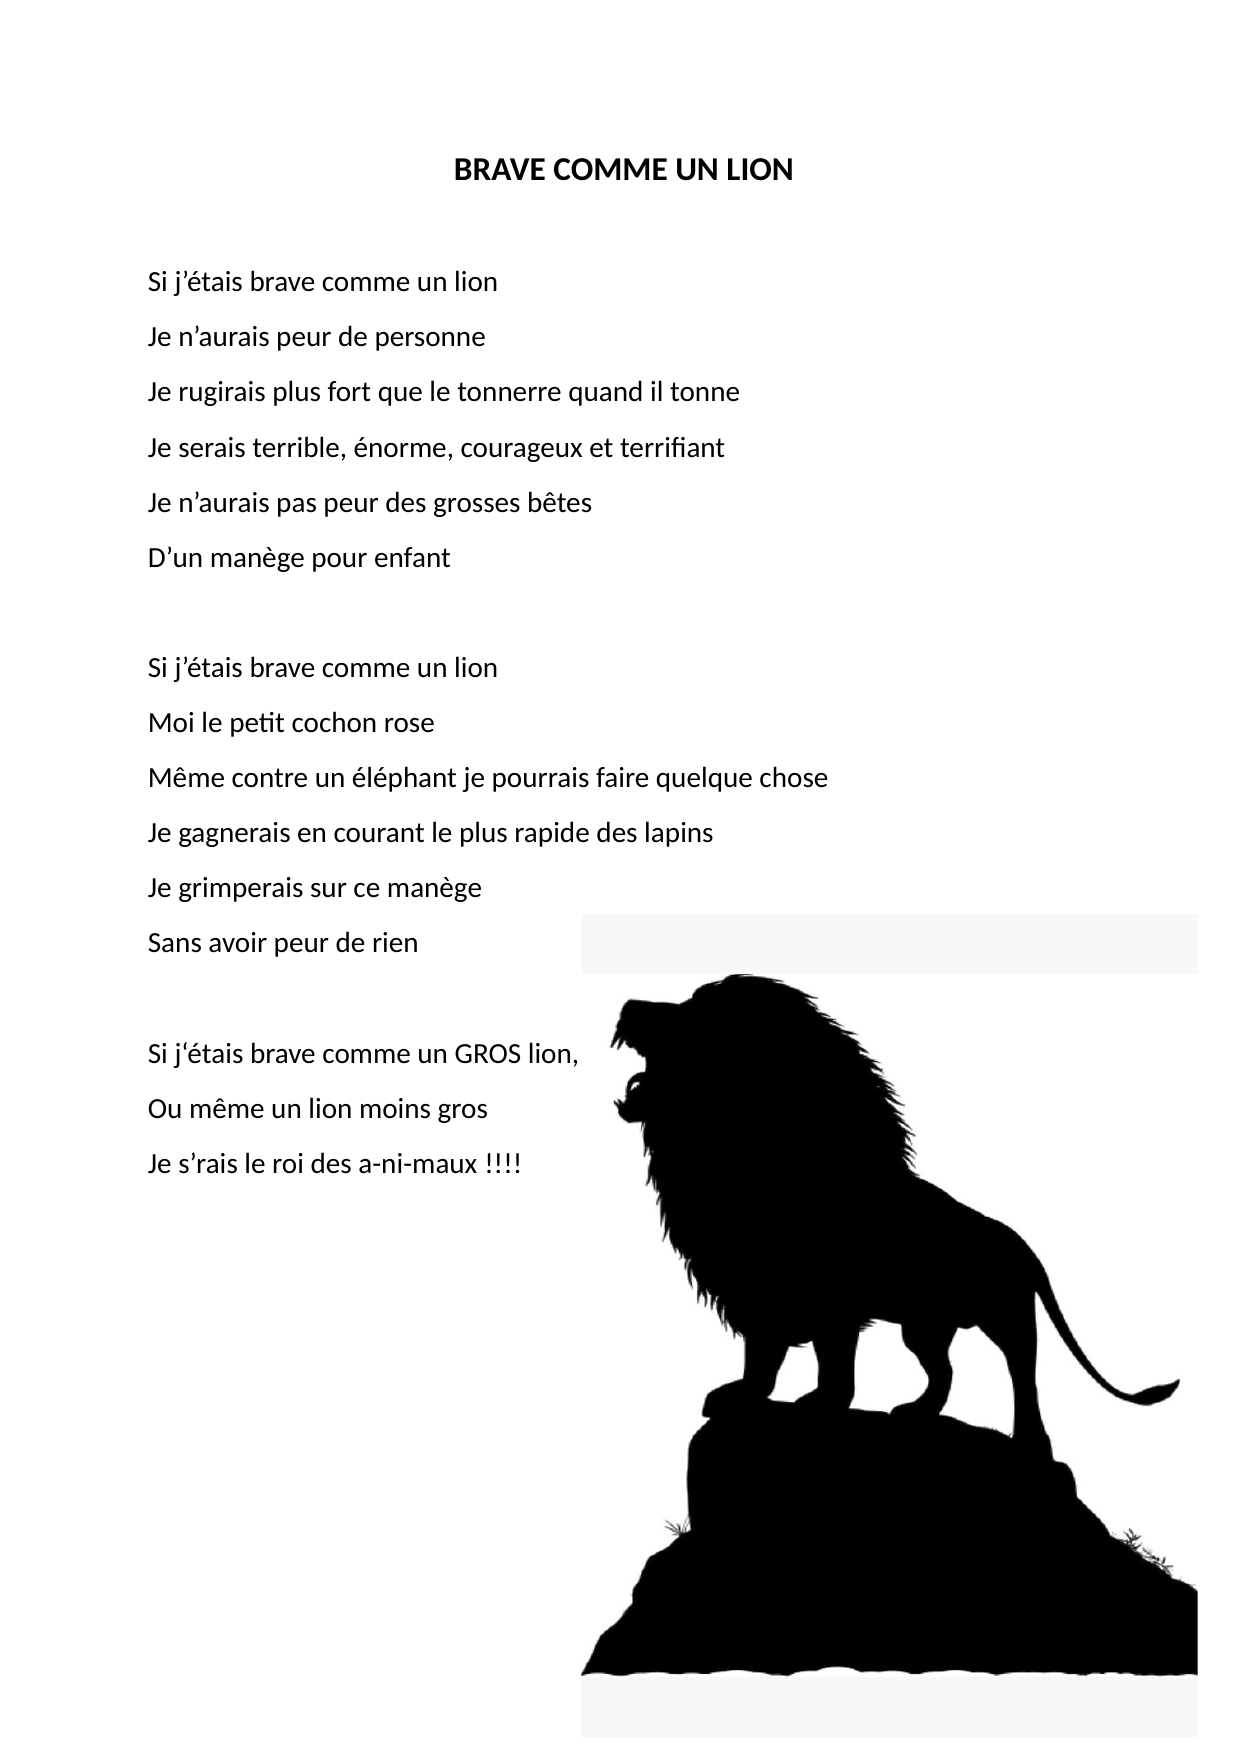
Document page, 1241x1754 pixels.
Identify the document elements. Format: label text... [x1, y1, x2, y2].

text Même contre un éléphant je pourrais faire quelque chose [148, 759, 1093, 795]
text Si j‘étais brave comme un GROS lion, [148, 1035, 1093, 1070]
text Si j’étais brave comme un lion [148, 649, 1093, 685]
text Sans avoir peur de rien [148, 924, 1093, 960]
text BRAVE COMME UN LION [148, 148, 1093, 188]
text Je grimperais sur ce manège [148, 869, 1093, 905]
text Je n’aurais peur de personne [148, 318, 1093, 354]
text Moi le petit cochon rose [148, 704, 1093, 740]
text Ou même un lion moins gros [148, 1090, 1093, 1126]
text Je s’rais le roi des a-ni-maux !!!! [148, 1145, 1093, 1181]
text Je rugirais plus fort que le tonnerre quand il tonne [148, 373, 1093, 409]
text Je n’aurais pas peur des grosses bêtes [148, 484, 1093, 519]
text Si j’étais brave comme un lion [148, 263, 1093, 299]
text Je serais terrible, énorme, courageux et terrifiant [148, 429, 1093, 464]
text Je gagnerais en courant le plus rapide des lapins [148, 814, 1093, 850]
text D’un manège pour enfant [148, 539, 1093, 574]
picture [581, 914, 1198, 1737]
